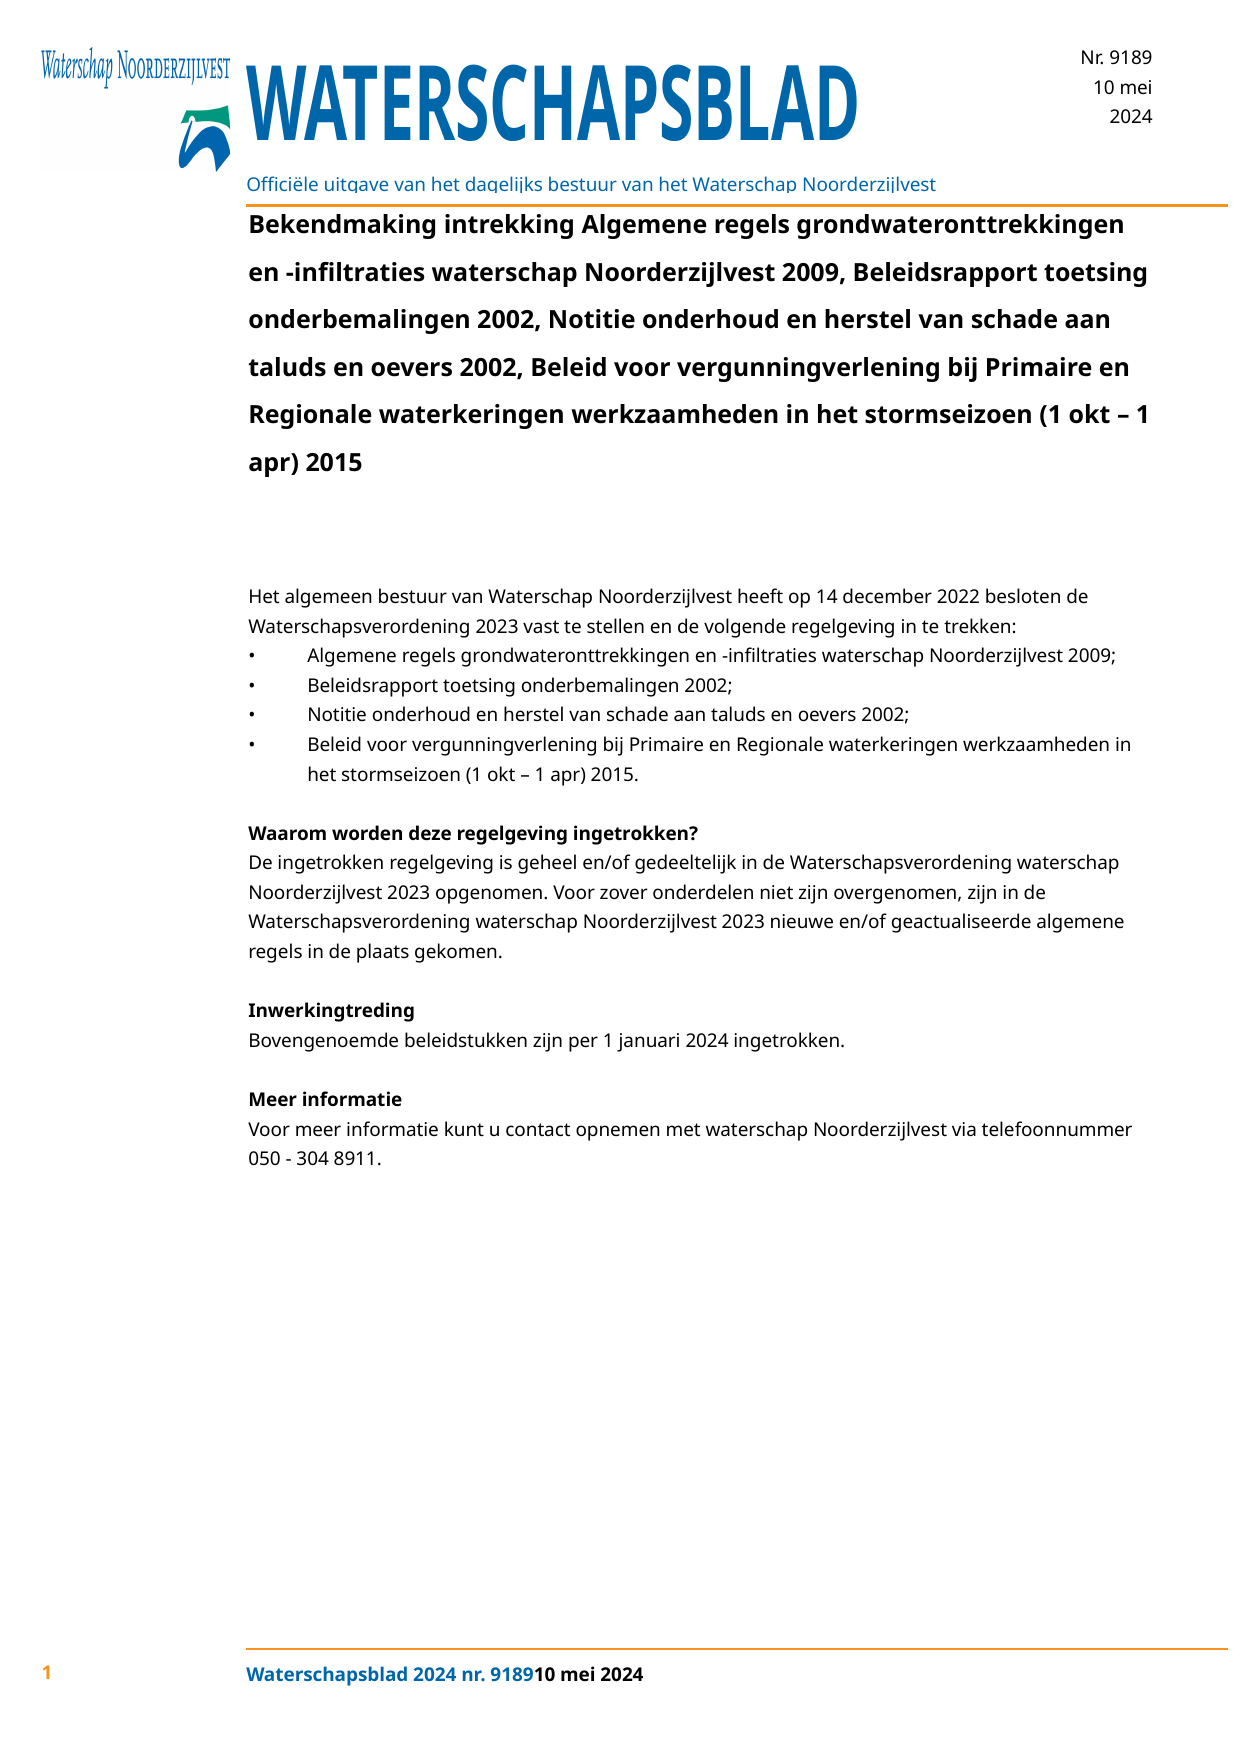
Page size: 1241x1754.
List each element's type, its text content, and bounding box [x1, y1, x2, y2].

text Het algemeen bestuur van Waterschap Noorderzijlvest heeft op 14 december 2022 besloten de Waterschapsverordening 2023 vast te stellen en de volgende regelgeving in te trekken: [248, 583, 1152, 639]
list Algemene regels grondwateronttrekkingen en -infiltraties waterschap Noorderzijlvest 2009; [248, 642, 1152, 668]
text De ingetrokken regelgeving is geheel en/of gedeeltelijk in de Waterschapsverordening waterschap Noorderzijlvest 2023 opgenomen. Voor zover onderdelen niet zijn overgenomen, zijn in de Waterschapsverordening waterschap Noorderzijlvest 2023 nieuwe en/of geactualiseerde algemene regels in de plaats gekomen. [248, 849, 1152, 964]
list Beleidsrapport toetsing onderbemalingen 2002; [248, 672, 1152, 698]
text Meer informatie [248, 1086, 1152, 1112]
list Beleid voor vergunningverlening bij Primaire en Regionale waterkeringen werkzaamheden in het stormseizoen (1 okt – 1 apr) 2015. [248, 731, 1152, 787]
picture [41, 47, 231, 172]
text Waarom worden deze regelgeving ingetrokken? [248, 820, 1152, 846]
text Bovengenoemde beleidstukken zijn per 1 januari 2024 ingetrokken. [248, 1027, 1152, 1053]
list Notitie onderhoud en herstel van schade aan taluds en oevers 2002; [248, 702, 1152, 727]
text Voor meer informatie kunt u contact opnemen met waterschap Noorderzijlvest via telefoonnummer 050 - 304 8911. [248, 1116, 1152, 1171]
text Inwerkingtreding [248, 997, 1152, 1023]
text Bekendmaking intrekking Algemene regels grondwateronttrekkingen en -infiltraties waterschap Noorderzijlvest 2009, Beleidsrapport toetsing onderbemalingen 2002, Notitie onderhoud en herstel van schade aan taluds en oevers 2002, Beleid voor vergunningverlening bij Primaire en Regionale waterkeringen werkzaamheden in het stormseizoen (1 okt – 1 apr) 2015 [248, 207, 1152, 479]
